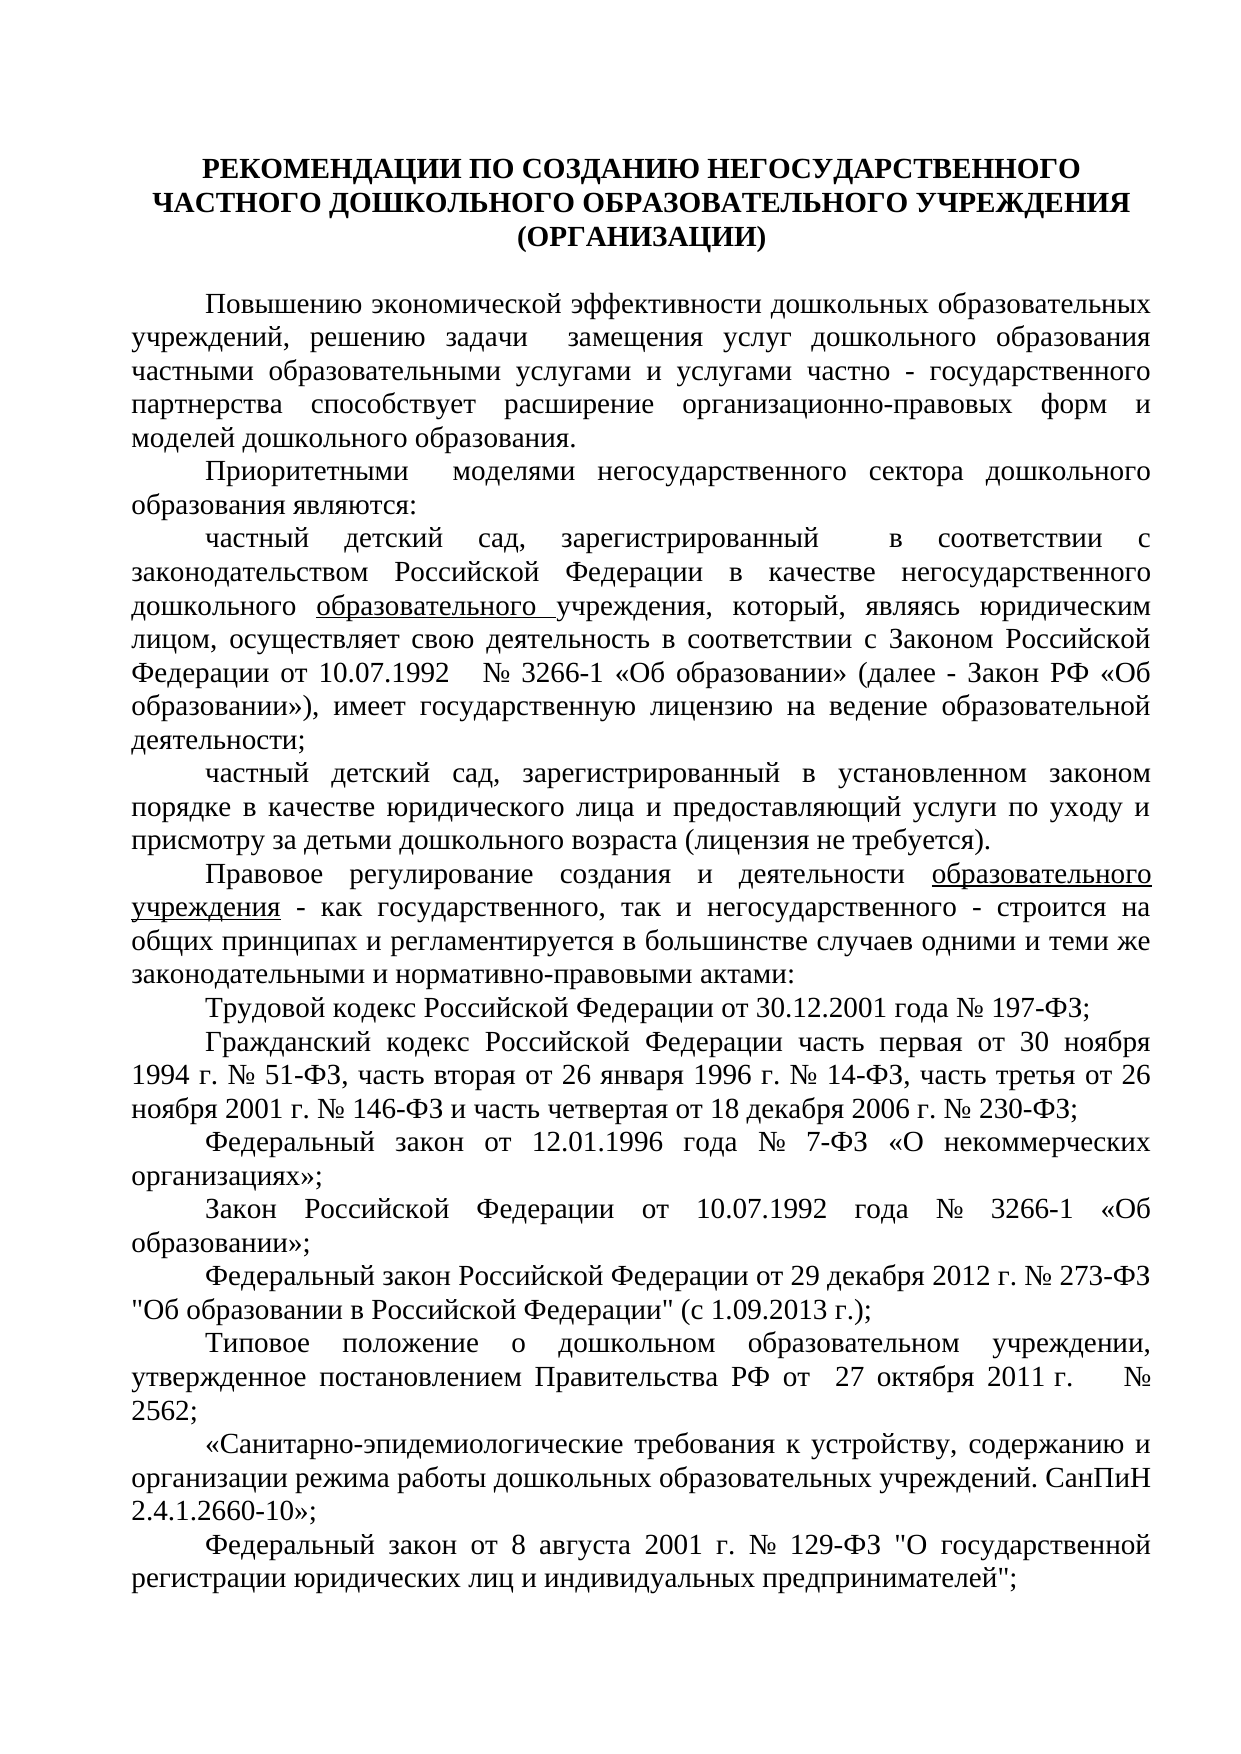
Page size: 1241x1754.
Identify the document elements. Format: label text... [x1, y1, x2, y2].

text «Санитарно-эпидемиологические требования к устройству, содержанию и организации режима работы дошкольных образовательных учреждений. СанПиН 2.4.1.2660-10»; [131, 1426, 1152, 1527]
text Трудовой кодекс Российской Федерации от 30.12.2001 года № 197-ФЗ; [131, 990, 1152, 1024]
text Федеральный закон Российской Федерации от 29 декабря 2012 г. № 273-ФЗ "Об образовании в Российской Федерации" (с 1.09.2013 г.); [131, 1258, 1152, 1326]
text РЕКОМЕНДАЦИИ ПО СОЗДАНИЮ НЕГОСУДАРСТВЕННОГО ЧАСТНОГО ДОШКОЛЬНОГО ОБРАЗОВАТЕЛЬНОГО УЧРЕЖДЕНИЯ (ОРГАНИЗАЦИИ) [131, 152, 1152, 252]
text Гражданский кодекс Российской Федерации часть первая от 30 ноября 1994 г. № 51-ФЗ, часть вторая от 26 января 1996 г. № 14-ФЗ, часть третья от 26 ноября 2001 г. № 146-ФЗ и часть четвертая от 18 декабря 2006 г. № 230-ФЗ; [131, 1024, 1152, 1124]
text частный детский сад, зарегистрированный в установленном законом порядке в качестве юридического лица и предоставляющий услуги по уходу и присмотру за детьми дошкольного возраста (лицензия не требуется). [131, 755, 1152, 856]
text Закон Российской Федерации от 10.07.1992 года № 3266-1 «Об образовании»; [131, 1191, 1152, 1258]
text Приоритетными моделями негосударственного сектора дошкольного образования являются: [131, 453, 1152, 521]
text Федеральный закон от 12.01.1996 года № 7-ФЗ «О некоммерческих организациях»; [131, 1124, 1152, 1191]
text Повышению экономической эффективности дошкольных образовательных учреждений, решению задачи замещения услуг дошкольного образования частными образовательными услугами и услугами частно - государственного партнерства способствует расширение организационно-правовых форм и моделей дошкольного образования. [131, 286, 1152, 453]
text частный детский сад, зарегистрированный в соответствии с законодательством Российской Федерации в качестве негосударственного дошкольного образовательного учреждения, который, являясь юридическим лицом, осуществляет свою деятельность в соответствии с Законом Российской Федерации от 10.07.1992 № 3266-1 «Об образовании» (далее - Закон РФ «Об образовании»), имеет государственную лицензию на ведение образовательной деятельности; [131, 521, 1152, 755]
text Федеральный закон от 8 августа 2001 г. № 129-ФЗ "О государственной регистрации юридических лиц и индивидуальных предпринимателей"; [131, 1527, 1152, 1594]
text Типовое положение о дошкольном образовательном учреждении, утвержденное постановлением Правительства РФ от 27 октября 2011 г. № 2562; [131, 1326, 1152, 1426]
text Правовое регулирование создания и деятельности образовательного учреждения - как государственного, так и негосударственного - строится на общих принципах и регламентируется в большинстве случаев одними и теми же законодательными и нормативно-правовыми актами: [131, 856, 1152, 990]
